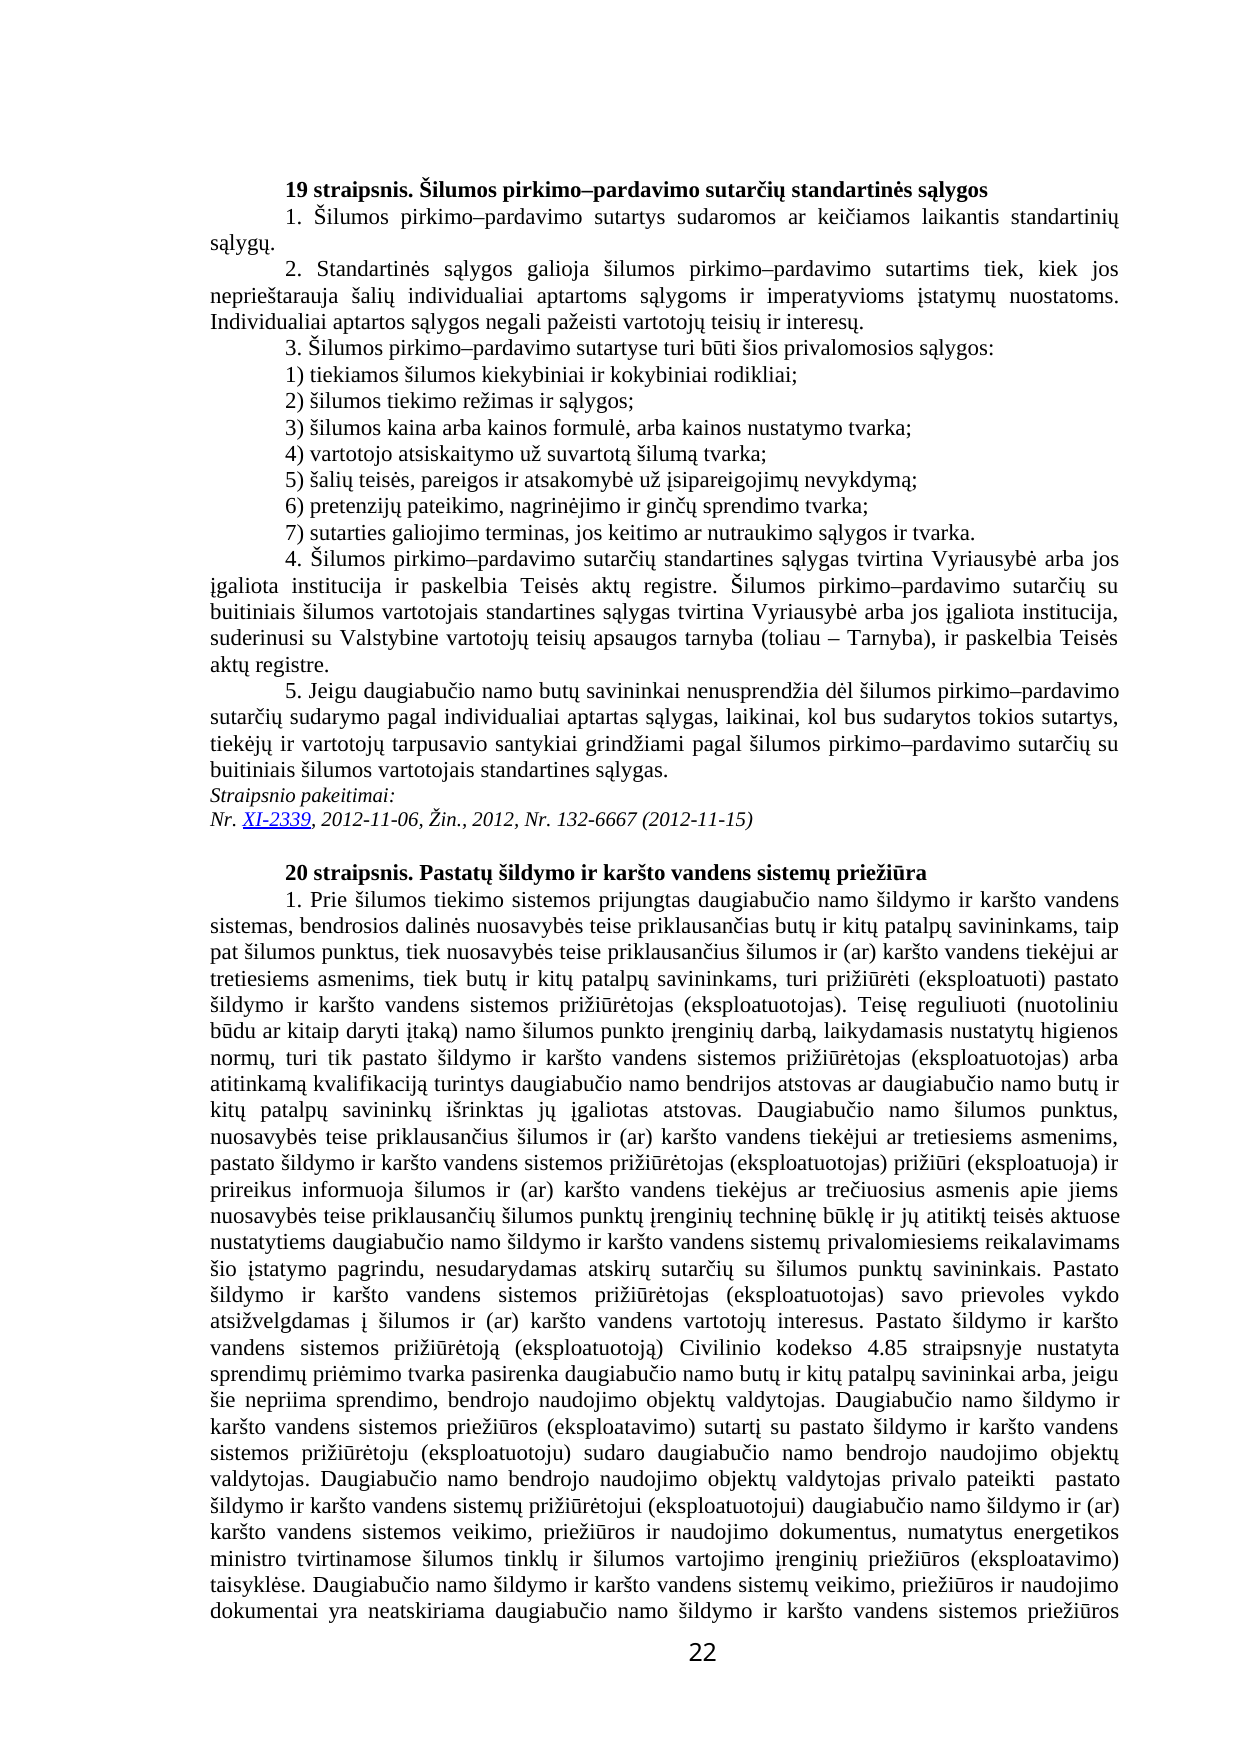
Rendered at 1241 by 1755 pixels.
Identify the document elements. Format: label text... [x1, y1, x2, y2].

text 4) vartotojo atsiskaitymo už suvartotą šilumą tvarka; [210, 440, 1120, 466]
text 1. Prie šilumos tiekimo sistemos prijungtas daugiabučio namo šildymo ir karšto vandens sistemas, bendrosios dalinės nuosavybės teise priklausančias butų ir kitų patalpų savininkams, taip pat šilumos punktus, tiek nuosavybės teise priklausančius šilumos ir (ar) karšto vandens tiekėjui ar tretiesiems asmenims, tiek butų ir kitų patalpų savininkams, turi prižiūrėti (eksploatuoti) pastato šildymo ir karšto vandens sistemos prižiūrėtojas (eksploatuotojas). Teisę reguliuoti (nuotoliniu būdu ar kitaip daryti įtaką) namo šilumos punkto įrenginių darbą, laikydamasis nustatytų higienos normų, turi tik pastato šildymo ir karšto vandens sistemos prižiūrėtojas (eksploatuotojas) arba atitinkamą kvalifikaciją turintys daugiabučio namo bendrijos atstovas ar daugiabučio namo butų ir kitų patalpų savininkų išrinktas jų įgaliotas atstovas. Daugiabučio namo šilumos punktus, nuosavybės teise priklausančius šilumos ir (ar) karšto vandens tiekėjui ar tretiesiems asmenims, pastato šildymo ir karšto vandens sistemos prižiūrėtojas (eksploatuotojas) prižiūri (eksploatuoja) ir prireikus informuoja šilumos ir (ar) karšto vandens tiekėjus ar trečiuosius asmenis apie jiems nuosavybės teise priklausančių šilumos punktų įrenginių techninę būklę ir jų atitiktį teisės aktuose nustatytiems daugiabučio namo šildymo ir karšto vandens sistemų privalomiesiems reikalavimams šio įstatymo pagrindu, nesudarydamas atskirų sutarčių su šilumos punktų savininkais. Pastato šildymo ir karšto vandens sistemos prižiūrėtojas (eksploatuotojas) savo prievoles vykdo atsižvelgdamas į šilumos ir (ar) karšto vandens vartotojų interesus. Pastato šildymo ir karšto vandens sistemos prižiūrėtoją (eksploatuotoją) Civilinio kodekso 4.85 straipsnyje nustatyta sprendimų priėmimo tvarka pasirenka daugiabučio namo butų ir kitų patalpų savininkai arba, jeigu šie nepriima sprendimo, bendrojo naudojimo objektų valdytojas. Daugiabučio namo šildymo ir karšto vandens sistemos priežiūros (eksploatavimo) sutartį su pastato šildymo ir karšto vandens sistemos prižiūrėtoju (eksploatuotoju) sudaro daugiabučio namo bendrojo naudojimo objektų valdytojas. Daugiabučio namo bendrojo naudojimo objektų valdytojas privalo pateikti pastato šildymo ir karšto vandens sistemų prižiūrėtojui (eksploatuotojui) daugiabučio namo šildymo ir (ar) karšto vandens sistemos veikimo, priežiūros ir naudojimo dokumentus, numatytus energetikos ministro tvirtinamose šilumos tinklų ir šilumos vartojimo įrenginių priežiūros (eksploatavimo) taisyklėse. Daugiabučio namo šildymo ir karšto vandens sistemų veikimo, priežiūros ir naudojimo dokumentai yra neatskiriama daugiabučio namo šildymo ir karšto vandens sistemos priežiūros [210, 886, 1120, 1624]
text 19 straipsnis. Šilumos pirkimo–pardavimo sutarčių standartinės sąlygos [210, 176, 1120, 203]
text 1) tiekiamos šilumos kiekybiniai ir kokybiniai rodikliai; [210, 361, 1120, 387]
text 20 straipsnis. Pastatų šildymo ir karšto vandens sistemų priežiūra [210, 859, 1120, 886]
text 5. Jeigu daugiabučio namo butų savininkai nenusprendžia dėl šilumos pirkimo–pardavimo sutarčių sudarymo pagal individualiai aptartas sąlygas, laikinai, kol bus sudarytos tokios sutartys, tiekėjų ir vartotojų tarpusavio santykiai grindžiami pagal šilumos pirkimo–pardavimo sutarčių su buitiniais šilumos vartotojais standartines sąlygas. [210, 677, 1120, 782]
text Nr. XI-2339, 2012-11-06, Žin., 2012, Nr. 132-6667 (2012-11-15) [210, 807, 1120, 831]
text 2) šilumos tiekimo režimas ir sąlygos; [210, 387, 1120, 413]
text 3) šilumos kaina arba kainos formulė, arba kainos nustatymo tvarka; [210, 413, 1120, 440]
text 4. Šilumos pirkimo–pardavimo sutarčių standartines sąlygas tvirtina Vyriausybė arba jos įgaliota institucija ir paskelbia Teisės aktų registre. Šilumos pirkimo–pardavimo sutarčių su buitiniais šilumos vartotojais standartines sąlygas tvirtina Vyriausybė arba jos įgaliota institucija, suderinusi su Valstybine vartotojų teisių apsaugos tarnyba (toliau – Tarnyba), ir paskelbia Teisės aktų registre. [210, 545, 1120, 677]
text 7) sutarties galiojimo terminas, jos keitimo ar nutraukimo sąlygos ir tvarka. [210, 519, 1120, 545]
text 3. Šilumos pirkimo–pardavimo sutartyse turi būti šios privalomosios sąlygos: [210, 334, 1120, 361]
text 5) šalių teisės, pareigos ir atsakomybė už įsipareigojimų nevykdymą; [210, 466, 1120, 493]
text 2. Standartinės sąlygos galioja šilumos pirkimo–pardavimo sutartims tiek, kiek jos neprieštarauja šalių individualiai aptartoms sąlygoms ir imperatyvioms įstatymų nuostatoms. Individualiai aptartos sąlygos negali pažeisti vartotojų teisių ir interesų. [210, 255, 1120, 334]
text Straipsnio pakeitimai: [210, 782, 1120, 807]
text 1. Šilumos pirkimo–pardavimo sutartys sudaromos ar keičiamos laikantis standartinių sąlygų. [210, 203, 1120, 255]
text 6) pretenzijų pateikimo, nagrinėjimo ir ginčų sprendimo tvarka; [210, 493, 1120, 519]
